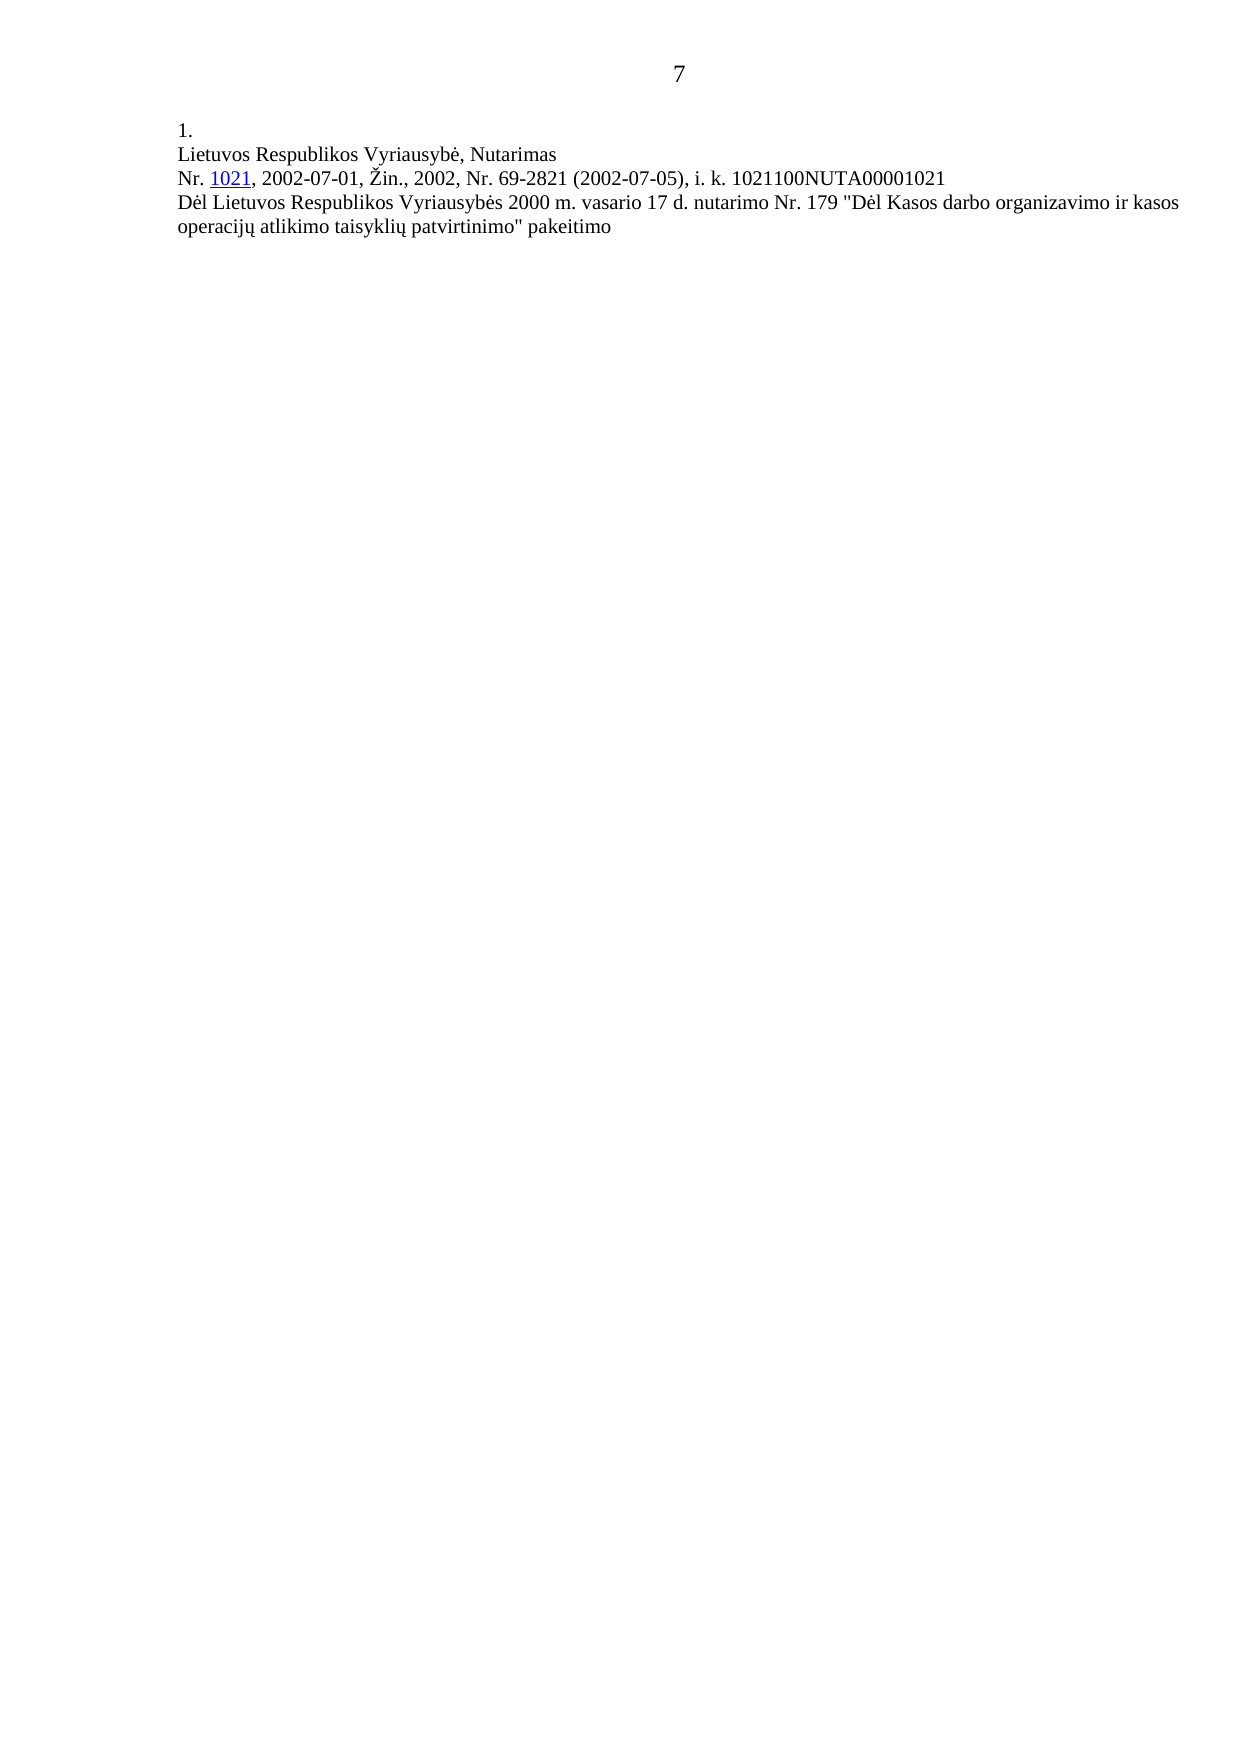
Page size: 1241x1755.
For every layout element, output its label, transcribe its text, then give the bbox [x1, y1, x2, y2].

text Nr. 1021, 2002-07-01, Žin., 2002, Nr. 69-2821 (2002-07-05), i. k. 1021100NUTA00001021 [177, 166, 1181, 190]
text 1. [177, 118, 1181, 142]
text Lietuvos Respublikos Vyriausybė, Nutarimas [177, 142, 1181, 166]
text Dėl Lietuvos Respublikos Vyriausybės 2000 m. vasario 17 d. nutarimo Nr. 179 "Dėl Kasos darbo organizavimo ir kasos operacijų atlikimo taisyklių patvirtinimo" pakeitimo [177, 190, 1181, 238]
